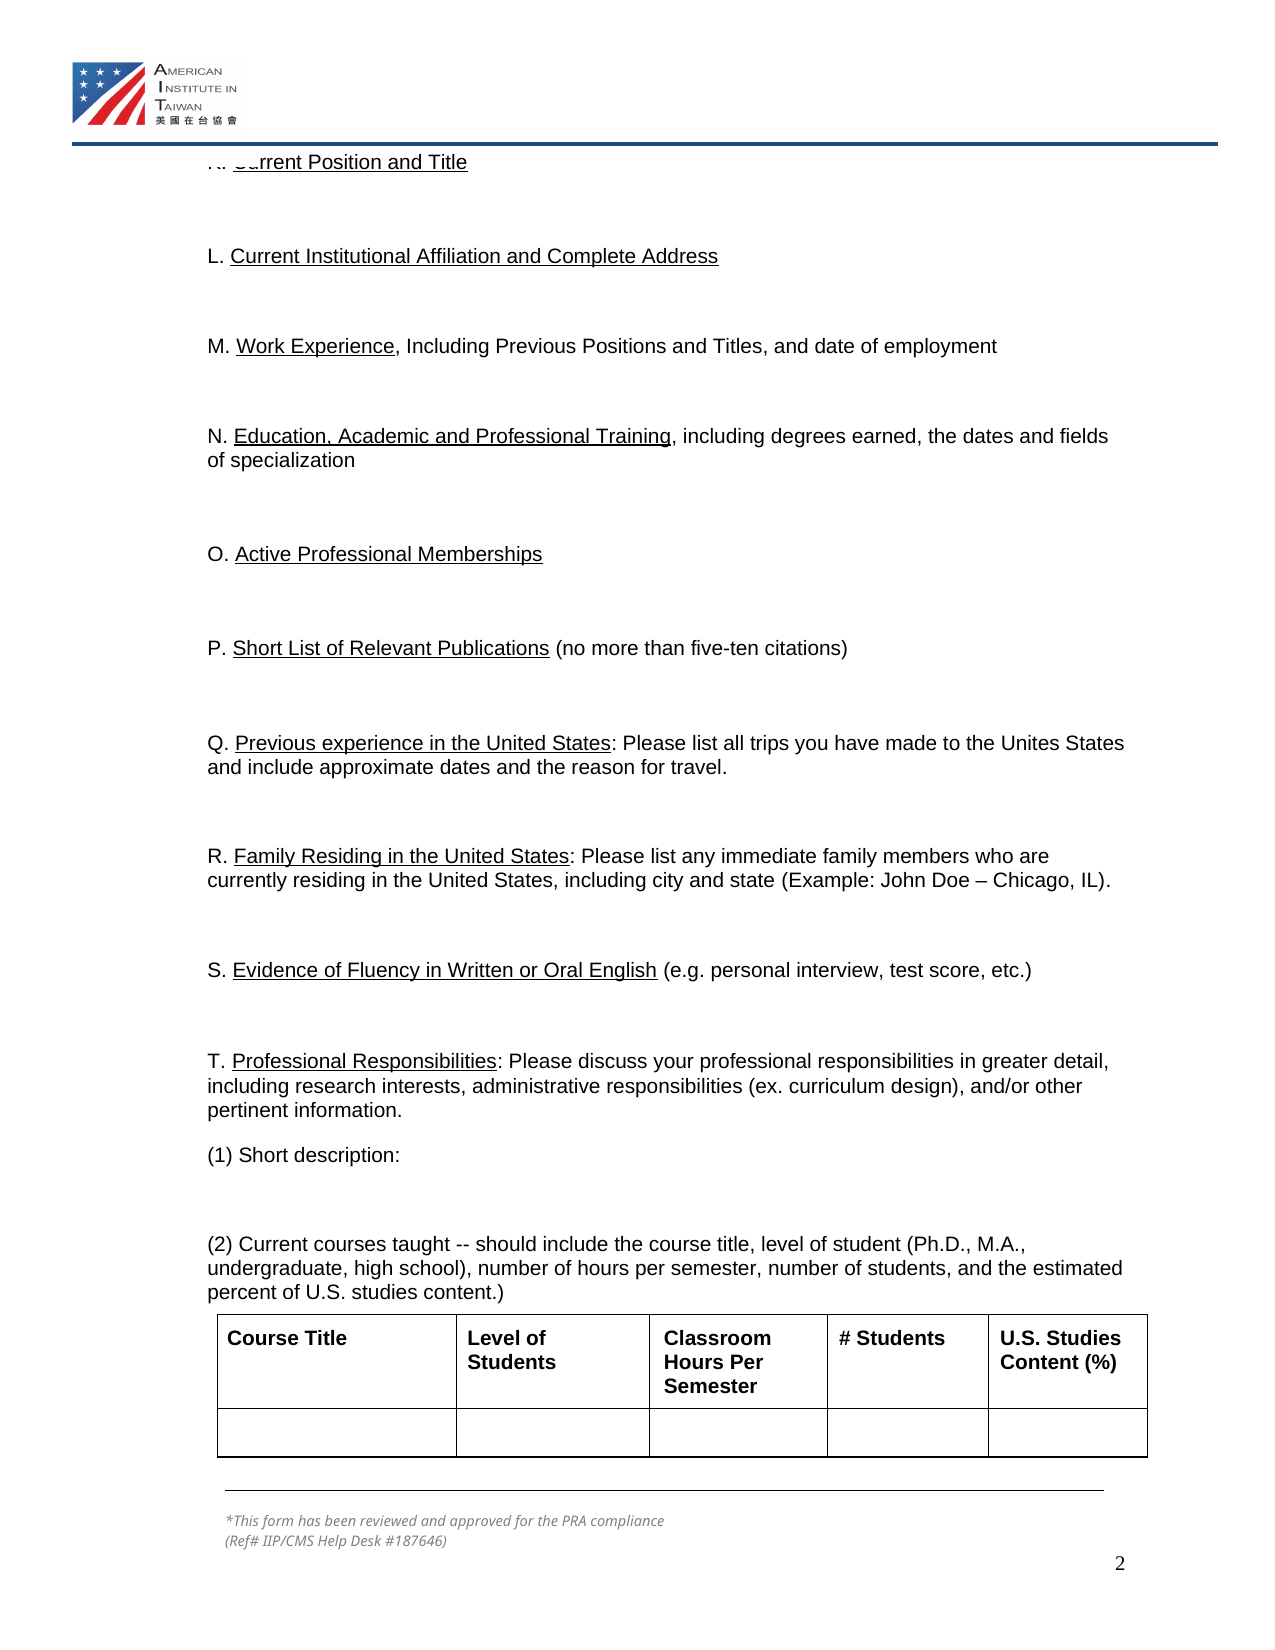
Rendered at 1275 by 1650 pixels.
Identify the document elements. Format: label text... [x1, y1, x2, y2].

table_header U.S. Studies Content (%) [989, 1315, 1147, 1408]
text P. Short List of Relevant Publications (no more than five-ten citations) [207, 636, 1125, 660]
table_cell [218, 1409, 456, 1456]
text (2) Current courses taught -- should include the course title, level of student (Ph.D., M.A., undergraduate, high school), number of hours per semester, number of students, and the estimated percent of U.S. studies content.) [207, 1232, 1125, 1304]
text T. Professional Responsibilities: Please discuss your professional responsibilities in greater detail, including research interests, administrative responsibilities (ex. curriculum design), and/or other pertinent information. [207, 1047, 1125, 1122]
text R. Family Residing in the United States: Please list any immediate family members who are currently residing in the United States, including city and state (Example: John Doe – Chicago, IL). [207, 844, 1125, 892]
table_cell [828, 1409, 988, 1456]
table_cell [650, 1409, 827, 1456]
table_cell [457, 1409, 649, 1456]
text M. Work Experience, Including Previous Positions and Titles, and date of employment [207, 334, 1125, 358]
text S. Evidence of Fluency in Written or Oral English (e.g. personal interview, test score, etc.) [207, 958, 1125, 982]
table_header Course Title [218, 1315, 456, 1408]
text K. Current Position and Title [207, 150, 1125, 174]
table_cell [989, 1409, 1147, 1456]
text (1) Short description: [207, 1142, 1125, 1166]
text L. Current Institutional Affiliation and Complete Address [207, 244, 1125, 268]
text Q. Previous experience in the United States: Please list all trips you have made to the Unites States and include approximate dates and the reason for travel. [207, 731, 1125, 778]
table_header # Students [828, 1315, 988, 1408]
text O. Active Professional Memberships [207, 542, 1125, 566]
table_header Classroom Hours Per Semester [650, 1315, 827, 1408]
text N. Education, Academic and Professional Training, including degrees earned, the dates and fields of specialization [207, 423, 1125, 471]
table_header Level of Students [457, 1315, 649, 1408]
